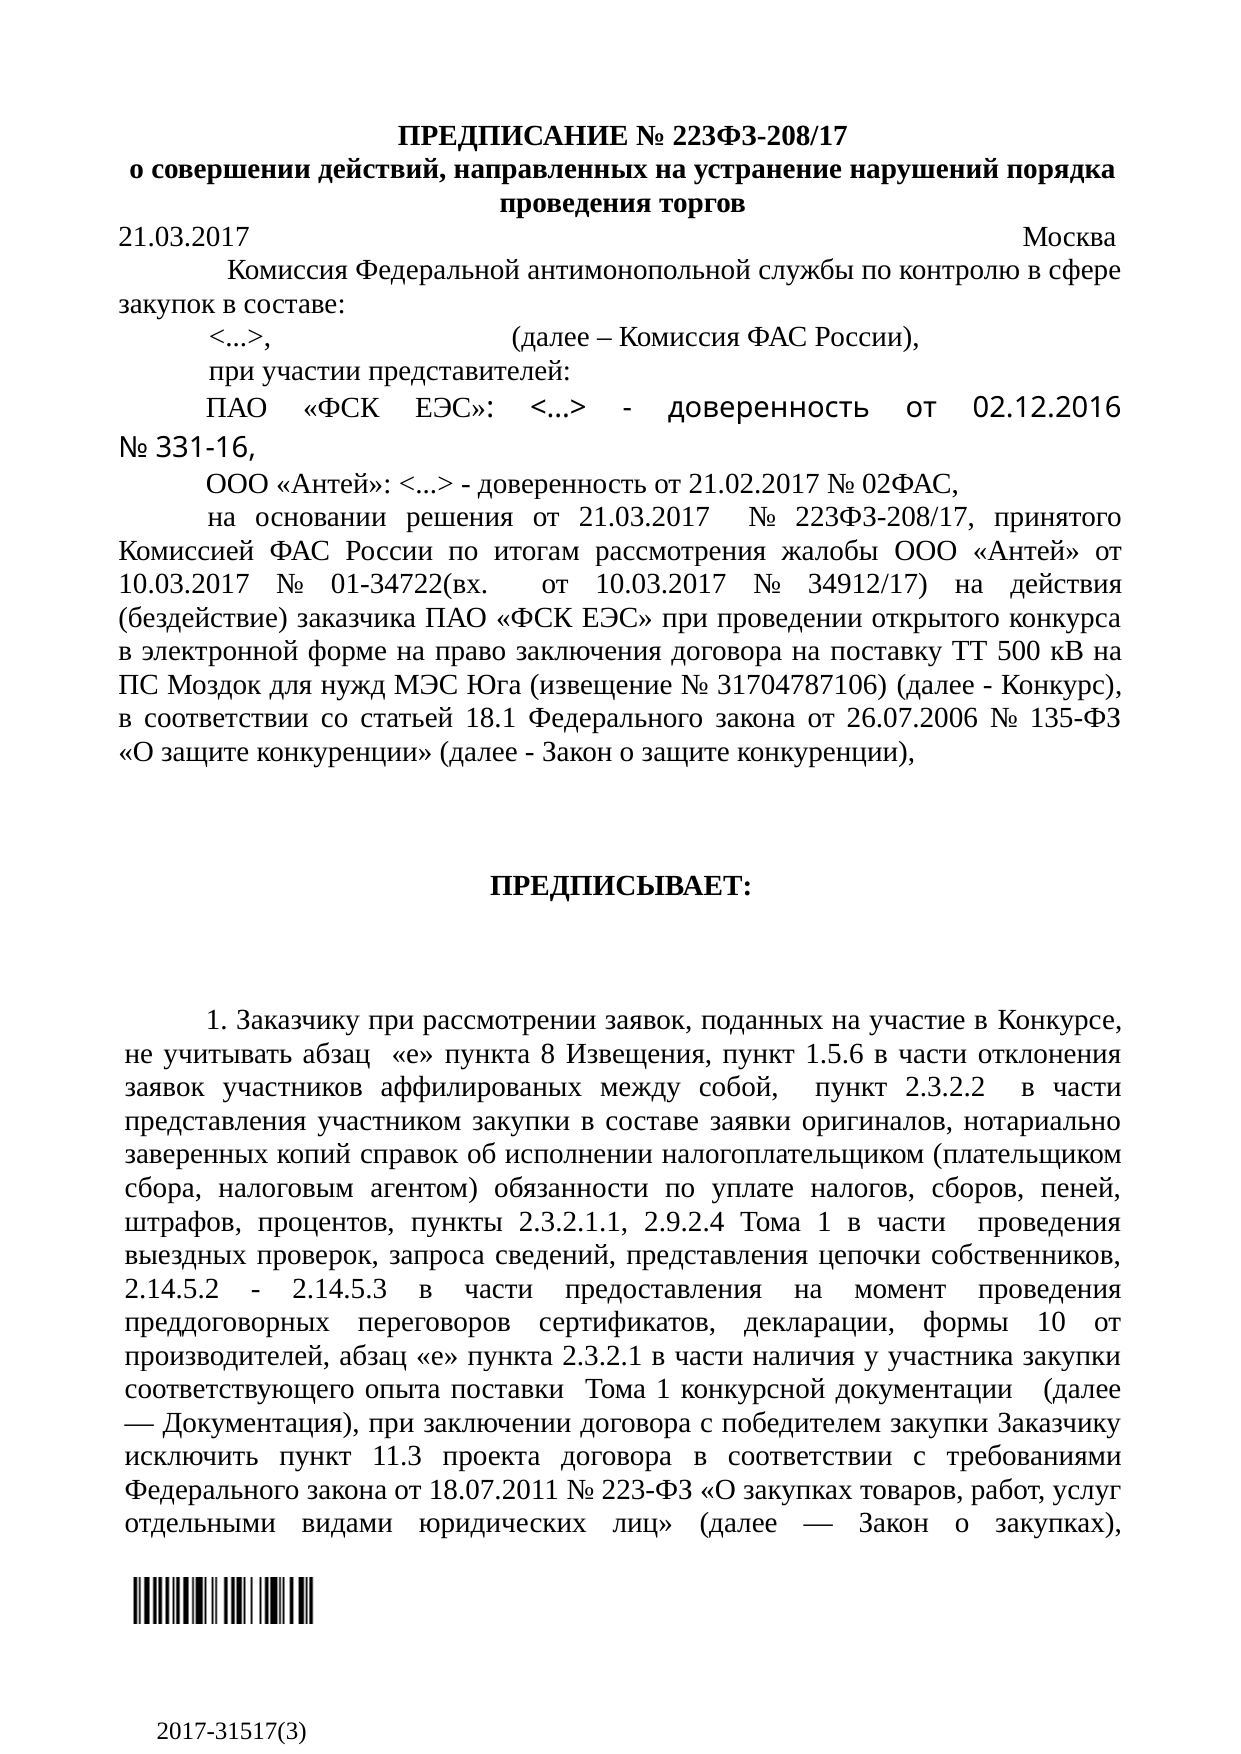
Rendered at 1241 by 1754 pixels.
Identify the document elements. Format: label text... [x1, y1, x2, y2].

text <...>, (далее – Комиссия ФАС России), [118, 319, 1122, 353]
text 1. Заказчику при рассмотрении заявок, поданных на участие в Конкурсе, не учитывать абзац «е» пункта 8 Извещения, пункт 1.5.6 в части отклонения заявок участников аффилированых между собой, пункт 2.3.2.2 в части представления участником закупки в составе заявки оригиналов, нотариально заверенных копий справок об исполнении налогоплательщиком (плательщиком сбора, налоговым агентом) обязанности по уплате налогов, сборов, пеней, штрафов, процентов, пункты 2.3.2.1.1, 2.9.2.4 Тома 1 в части проведения выездных проверок, запроса сведений, представления цепочки собственников, 2.14.5.2 - 2.14.5.3 в части предоставления на момент проведения преддоговорных переговоров сертификатов, декларации, формы 10 от производителей, абзац «е» пункта 2.3.2.1 в части наличия у участника закупки соответствующего опыта поставки Тома 1 конкурсной документации (далее — Документация), при заключении договора с победителем закупки Заказчику исключить пункт 11.3 проекта договора в соответствии с требованиями Федерального закона от 18.07.2011 № 223-ФЗ «О закупках товаров, работ, услуг отдельными видами юридических лиц» (далее — Закон о закупках), [124, 1002, 1122, 1539]
picture [118, 1577, 331, 1624]
text Комиссия Федеральной антимонопольной службы по контролю в сфере закупок в составе: [118, 252, 1122, 319]
text 21.03.2017 Москва [118, 219, 1122, 252]
text ООО «Антей»: <...> - доверенность от 21.02.2017 № 02ФАС, [118, 466, 1122, 499]
text при участии представителей: [118, 353, 1122, 386]
text ПРЕДПИСАНИЕ № 223ФЗ-208/17 [123, 118, 1122, 152]
text ПАО «ФСК ЕЭС»: <...> - доверенность от 02.12.2016 № 331-16, [118, 386, 1122, 466]
text на основании решения от 21.03.2017 № 223ФЗ-208/17, принятого Комиссией ФАС России по итогам рассмотрения жалобы ООО «Антей» от 10.03.2017 № 01-34722(вх. от 10.03.2017 № 34912/17) на действия (бездействие) заказчика ПАО «ФСК ЕЭС» при проведении открытого конкурса в электронной форме на право заключения договора на поставку ТТ 500 кВ на ПС Моздок для нужд МЭС Юга (извещение № 31704787106) (далее - Конкурс), в соответствии со статьей 18.1 Федерального закона от 26.07.2006 № 135-ФЗ «О защите конкуренции» (далее - Закон о защите конкуренции), [118, 499, 1122, 768]
text о совершении действий, направленных на устранение нарушений порядка проведения торгов [123, 152, 1122, 219]
text ПРЕДПИСЫВАЕТ: [118, 868, 1122, 902]
